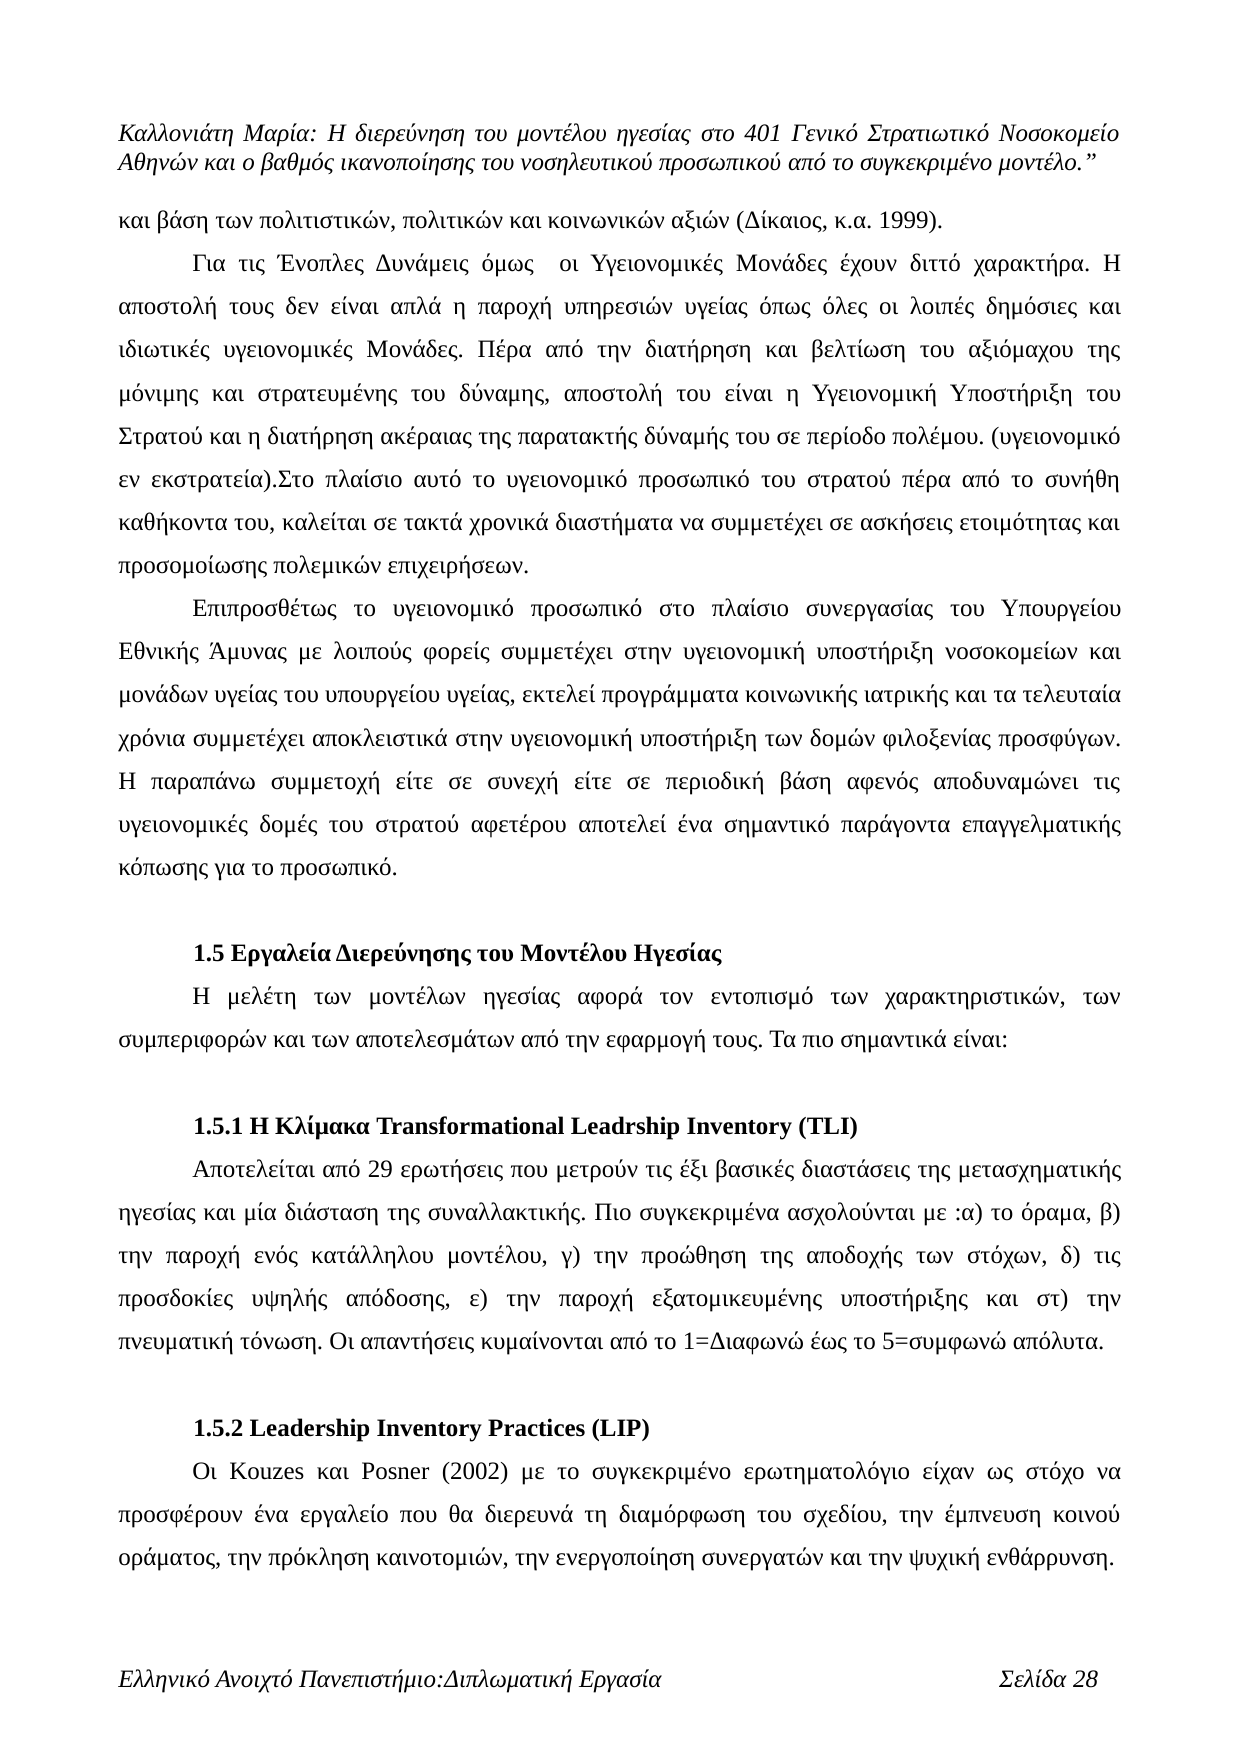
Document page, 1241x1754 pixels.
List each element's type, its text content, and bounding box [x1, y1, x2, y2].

list 1.5.2 Leadership Inventory Practices (LIP) [156, 1413, 1122, 1441]
text Οι Kouzes και Posner (2002) με το συγκεκριμένο ερωτηματολόγιο είχαν ως στόχο να προσφέρουν ένα εργαλείο που θα διερευνά τη διαμόρφωση του σχεδίου, την έμπνευση κοινού οράματος, την πρόκληση καινοτομιών, την ενεργοποίηση συνεργατών και την ψυχική ενθάρρυνση. [118, 1456, 1122, 1571]
list 1.5.1 Η Κλίμακα Transformational Leadrship Inventory (TLI) [156, 1111, 1122, 1139]
list Εργαλεία Διερεύνησης του Μοντέλου Ηγεσίας [193, 938, 1122, 967]
text Η μελέτη των μοντέλων ηγεσίας αφορά τον εντοπισμό των χαρακτηριστικών, των συμπεριφορών και των αποτελεσμάτων από την εφαρμογή τους. Τα πιο σημαντικά είναι: [118, 981, 1122, 1053]
text Αποτελείται από 29 ερωτήσεις που μετρούν τις έξι βασικές διαστάσεις της μετασχηματικής ηγεσίας και μία διάσταση της συναλλακτικής. Πιο συγκεκριμένα ασχολούνται με :α) το όραμα, β) την παροχή ενός κατάλληλου μοντέλου, γ) την προώθηση της αποδοχής των στόχων, δ) τις προσδοκίες υψηλής απόδοσης, ε) την παροχή εξατομικευμένης υποστήριξης και στ) την πνευματική τόνωση. Οι απαντήσεις κυμαίνονται από το 1=Διαφωνώ έως το 5=συμφωνώ απόλυτα. [118, 1154, 1122, 1355]
text Για τις Ένοπλες Δυνάμεις όμως οι Υγειονομικές Μονάδες έχουν διττό χαρακτήρα. Η αποστολή τους δεν είναι απλά η παροχή υπηρεσιών υγείας όπως όλες οι λοιπές δημόσιες και ιδιωτικές υγειονομικές Μονάδες. Πέρα από την διατήρηση και βελτίωση του αξιόμαχου της μόνιμης και στρατευμένης του δύναμης, αποστολή του είναι η Υγειονομική Υποστήριξη του Στρατού και η διατήρηση ακέραιας της παρατακτής δύναμής του σε περίοδο πολέμου. (υγειονομικό εν εκστρατεία).Στο πλαίσιο αυτό το υγειονομικό προσωπικό του στρατού πέρα από το συνήθη καθήκοντα του, καλείται σε τακτά χρονικά διαστήματα να συμμετέχει σε ασκήσεις ετοιμότητας και προσομοίωσης πολεμικών επιχειρήσεων. [118, 248, 1122, 579]
text και βάση των πολιτιστικών, πολιτικών και κοινωνικών αξιών (Δίκαιος, κ.α. 1999). [118, 205, 1122, 234]
text Επιπροσθέτως το υγειονομικό προσωπικό στο πλαίσιο συνεργασίας του Υπουργείου Εθνικής Άμυνας με λοιπούς φορείς συμμετέχει στην υγειονομική υποστήριξη νοσοκομείων και μονάδων υγείας του υπουργείου υγείας, εκτελεί προγράμματα κοινωνικής ιατρικής και τα τελευταία χρόνια συμμετέχει αποκλειστικά στην υγειονομική υποστήριξη των δομών φιλοξενίας προσφύγων. Η παραπάνω συμμετοχή είτε σε συνεχή είτε σε περιοδική βάση αφενός αποδυναμώνει τις υγειονομικές δομές του στρατού αφετέρου αποτελεί ένα σημαντικό παράγοντα επαγγελματικής κόπωσης για το προσωπικό. [118, 593, 1122, 881]
